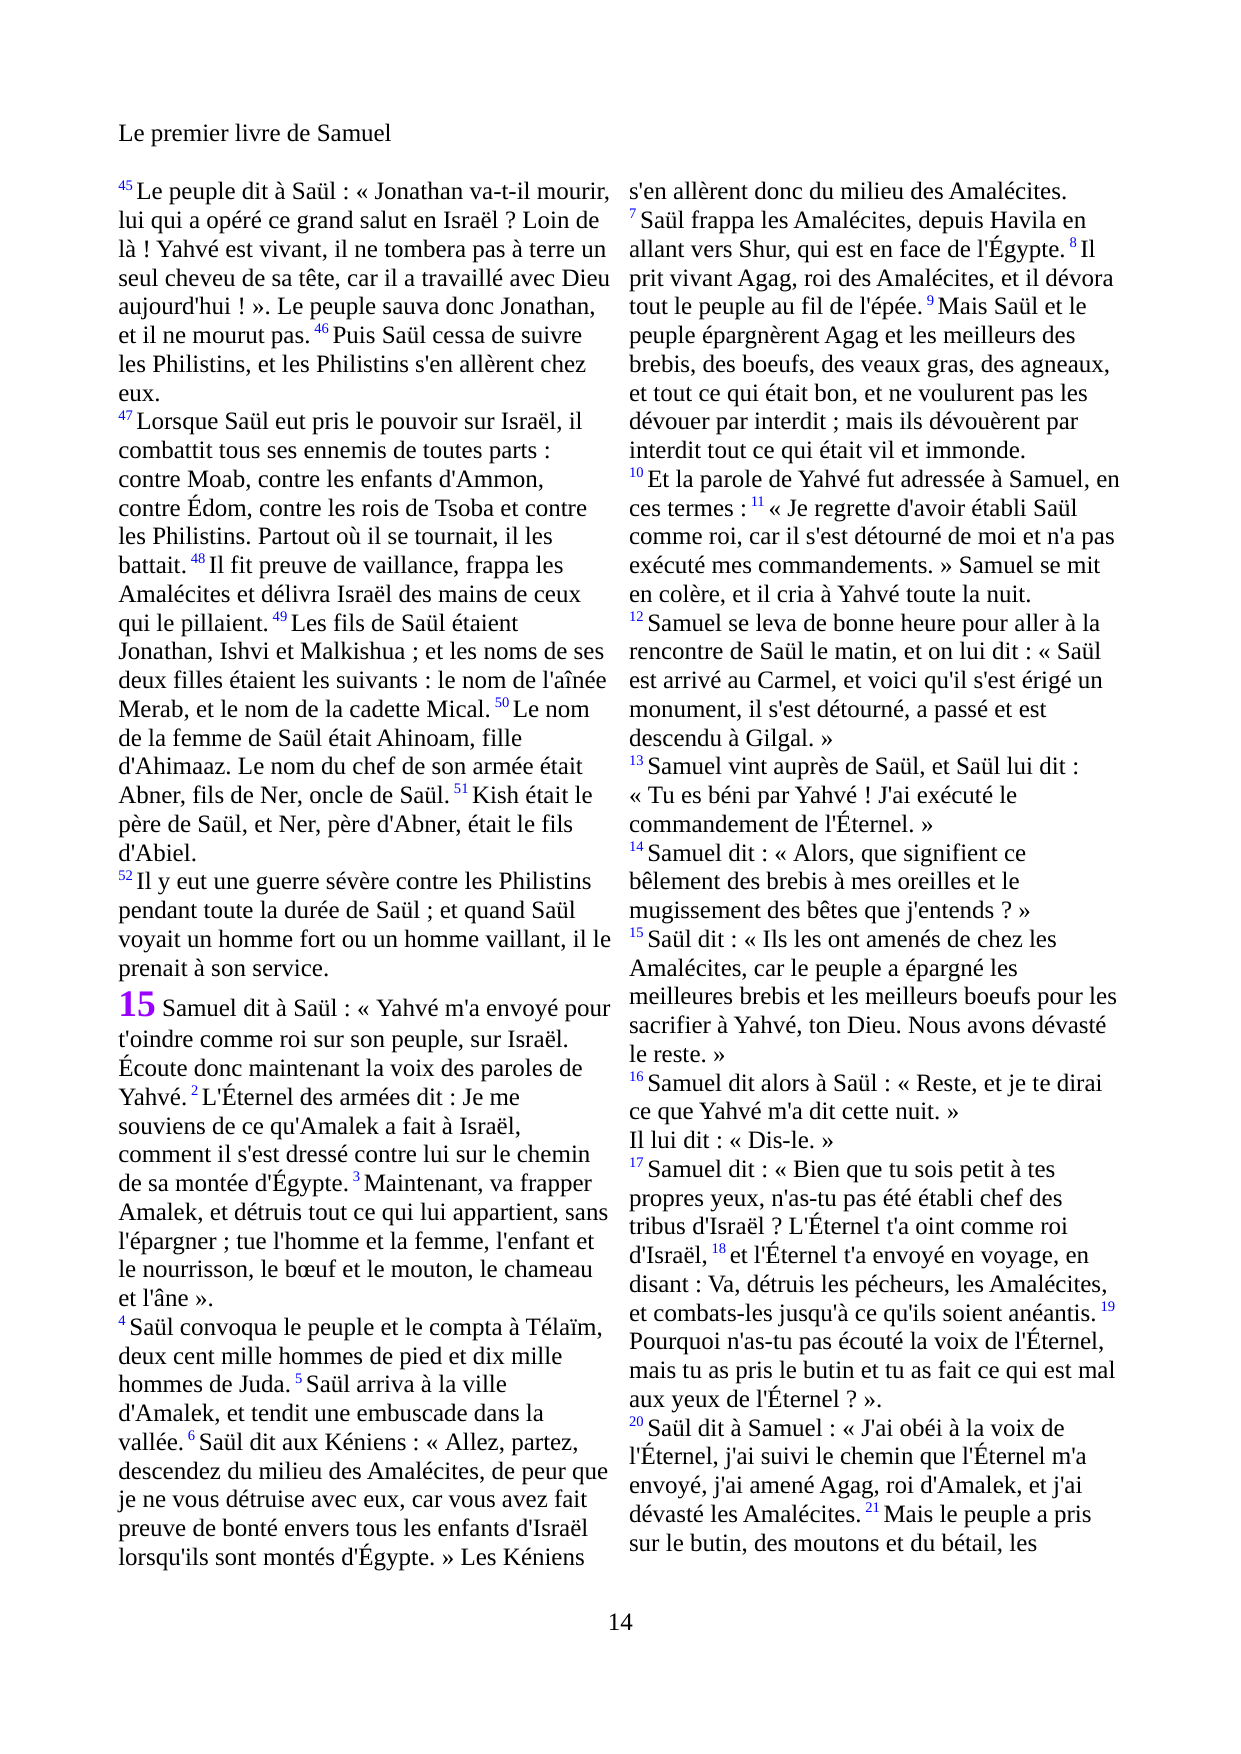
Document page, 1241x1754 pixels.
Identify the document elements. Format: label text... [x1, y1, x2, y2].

text 13 Samuel vint auprès de Saül, et Saül lui dit : « Tu es béni par Yahvé ! J'ai exécuté le commandement de l'Éternel. » [629, 751, 1122, 838]
text 15 Saül dit : « Ils les ont amenés de chez les Amalécites, car le peuple a épargné les meilleures brebis et les meilleurs boeufs pour les sacrifier à Yahvé, ton Dieu. Nous avons dévasté le reste. » [629, 924, 1122, 1068]
text 45 Le peuple dit à Saül : « Jonathan va-t-il mourir, lui qui a opéré ce grand salut en Israël ? Loin de là ! Yahvé est vivant, il ne tombera pas à terre un seul cheveu de sa tête, car il a travaillé avec Dieu aujourd'hui ! ». Le peuple sauva donc Jonathan, et il ne mourut pas. 46 Puis Saül cessa de suivre les Philistins, et les Philistins s'en allèrent chez eux. [118, 176, 611, 406]
text 14 Samuel dit : « Alors, que signifient ce bêlement des brebis à mes oreilles et le mugissement des bêtes que j'entends ? » [629, 838, 1122, 924]
text s'en allèrent donc du milieu des Amalécites. [629, 176, 1122, 205]
text 20 Saül dit à Samuel : « J'ai obéi à la voix de l'Éternel, j'ai suivi le chemin que l'Éternel m'a envoyé, j'ai amené Agag, roi d'Amalek, et j'ai dévasté les Amalécites. 21 Mais le peuple a pris sur le butin, des moutons et du bétail, les [629, 1413, 1122, 1556]
text 17 Samuel dit : « Bien que tu sois petit à tes propres yeux, n'as-tu pas été établi chef des tribus d'Israël ? L'Éternel t'a oint comme roi d'Israël, 18 et l'Éternel t'a envoyé en voyage, en disant : Va, détruis les pécheurs, les Amalécites, et combats-les jusqu'à ce qu'ils soient anéantis. 19 Pourquoi n'as-tu pas écouté la voix de l'Éternel, mais tu as pris le butin et tu as fait ce qui est mal aux yeux de l'Éternel ? ». [629, 1154, 1122, 1413]
text 10 Et la parole de Yahvé fut adressée à Samuel, en ces termes : 11 « Je regrette d'avoir établi Saül comme roi, car il s'est détourné de moi et n'a pas exécuté mes commandements. » Samuel se mit en colère, et il cria à Yahvé toute la nuit. [629, 464, 1122, 608]
text 7 Saül frappa les Amalécites, depuis Havila en allant vers Shur, qui est en face de l'Égypte. 8 Il prit vivant Agag, roi des Amalécites, et il dévora tout le peuple au fil de l'épée. 9 Mais Saül et le peuple épargnèrent Agag et les meilleurs des brebis, des boeufs, des veaux gras, des agneaux, et tout ce qui était bon, et ne voulurent pas les dévouer par interdit ; mais ils dévouèrent par interdit tout ce qui était vil et immonde. [629, 205, 1122, 464]
text 52 Il y eut une guerre sévère contre les Philistins pendant toute la durée de Saül ; et quand Saül voyait un homme fort ou un homme vaillant, il le prenait à son service. [118, 866, 611, 981]
text 15 Samuel dit à Saül : « Yahvé m'a envoyé pour t'oindre comme roi sur son peuple, sur Israël. Écoute donc maintenant la voix des paroles de Yahvé. 2 L'Éternel des armées dit : Je me souviens de ce qu'Amalek a fait à Israël, comment il s'est dressé contre lui sur le chemin de sa montée d'Égypte. 3 Maintenant, va frapper Amalek, et détruis tout ce qui lui appartient, sans l'épargner ; tue l'homme et la femme, l'enfant et le nourrisson, le bœuf et le mouton, le chameau et l'âne ». [118, 981, 611, 1312]
text 47 Lorsque Saül eut pris le pouvoir sur Israël, il combattit tous ses ennemis de toutes parts : contre Moab, contre les enfants d'Ammon, contre Édom, contre les rois de Tsoba et contre les Philistins. Partout où il se tournait, il les battait. 48 Il fit preuve de vaillance, frappa les Amalécites et délivra Israël des mains de ceux qui le pillaient. 49 Les fils de Saül étaient Jonathan, Ishvi et Malkishua ; et les noms de ses deux filles étaient les suivants : le nom de l'aînée Merab, et le nom de la cadette Mical. 50 Le nom de la femme de Saül était Ahinoam, fille d'Ahimaaz. Le nom du chef de son armée était Abner, fils de Ner, oncle de Saül. 51 Kish était le père de Saül, et Ner, père d'Abner, était le fils d'Abiel. [118, 406, 611, 866]
text Il lui dit : « Dis-le. » [629, 1125, 1122, 1154]
text 16 Samuel dit alors à Saül : « Reste, et je te dirai ce que Yahvé m'a dit cette nuit. » [629, 1068, 1122, 1125]
text 4 Saül convoqua le peuple et le compta à Télaïm, deux cent mille hommes de pied et dix mille hommes de Juda. 5 Saül arriva à la ville d'Amalek, et tendit une embuscade dans la vallée. 6 Saül dit aux Kéniens : « Allez, partez, descendez du milieu des Amalécites, de peur que je ne vous détruise avec eux, car vous avez fait preuve de bonté envers tous les enfants d'Israël lorsqu'ils sont montés d'Égypte. » Les Kéniens [118, 1312, 611, 1571]
text 12 Samuel se leva de bonne heure pour aller à la rencontre de Saül le matin, et on lui dit : « Saül est arrivé au Carmel, et voici qu'il s'est érigé un monument, il s'est détourné, a passé et est descendu à Gilgal. » [629, 608, 1122, 751]
